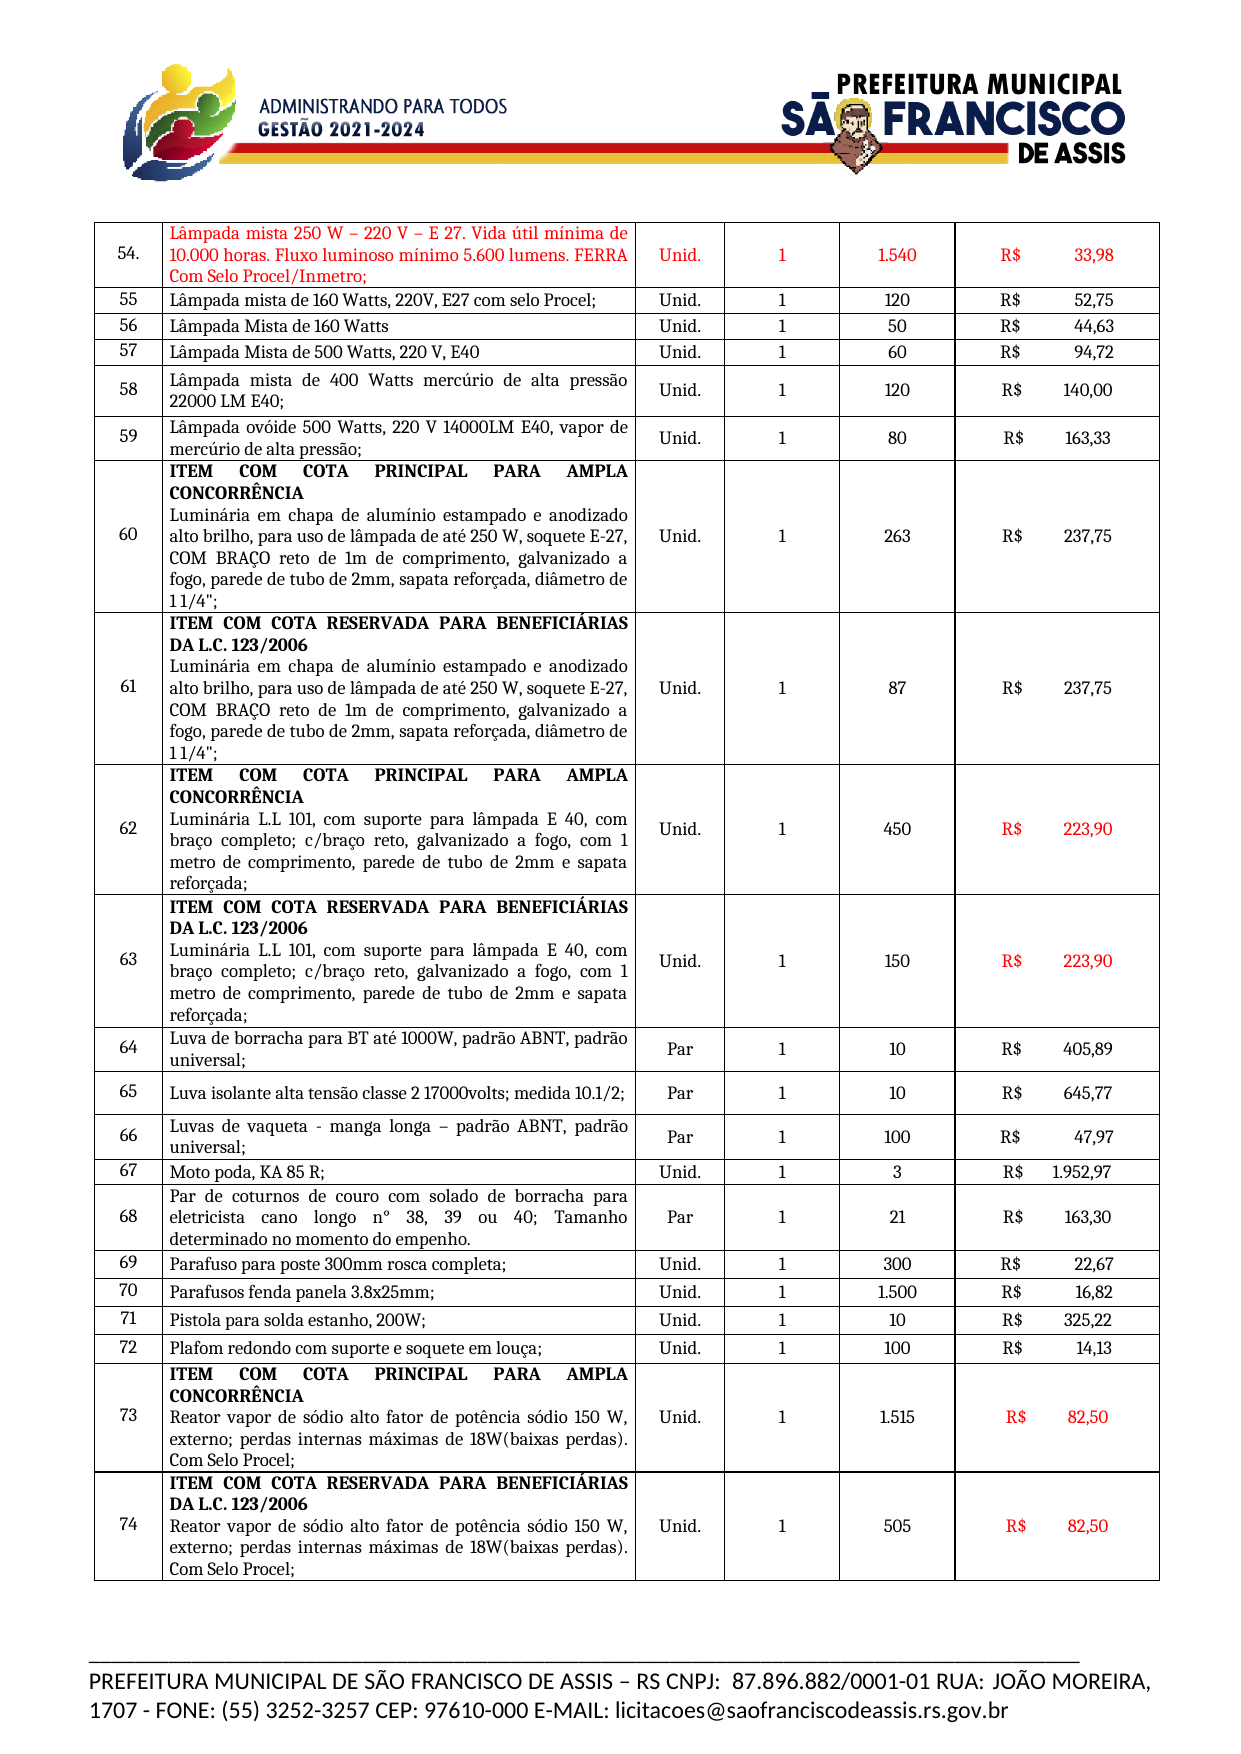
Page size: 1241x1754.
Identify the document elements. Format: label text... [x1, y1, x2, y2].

table_cell 1 [725, 1251, 839, 1278]
table_cell Unid. [636, 1251, 724, 1278]
table_cell Unid. [636, 613, 724, 764]
table_cell 1 [725, 1307, 839, 1334]
table_cell R$ 163,30 [956, 1185, 1159, 1250]
table_cell Luva de borracha para BT até 1000W, padrão ABNT, padrão universal; [163, 1028, 635, 1071]
table_cell 1 [725, 314, 839, 339]
table_cell Unid. [636, 314, 724, 339]
table_cell 65 [95, 1072, 162, 1114]
table_cell 59 [95, 417, 162, 460]
table_cell R$ 1.952,97 [956, 1160, 1159, 1184]
table_cell 1 [725, 613, 839, 764]
table_cell Parafusos fenda panela 3.8x25mm; [163, 1279, 635, 1306]
table_cell 69 [95, 1251, 162, 1278]
table_cell R$ 163,33 [956, 417, 1159, 460]
table_cell 71 [95, 1307, 162, 1334]
table_cell 100 [840, 1335, 954, 1362]
table_cell Pistola para solda estanho, 200W; [163, 1307, 635, 1334]
table_cell 57 [95, 340, 162, 365]
table_cell 54. [95, 223, 162, 287]
table_cell R$ 94,72 [956, 340, 1159, 365]
table_cell Luva isolante alta tensão classe 2 17000volts; medida 10.1/2; [163, 1072, 635, 1114]
table_cell 1 [725, 895, 839, 1027]
table_cell 1 [725, 461, 839, 612]
table_cell 120 [840, 366, 954, 416]
table_cell 1 [725, 1279, 839, 1306]
table_cell 87 [840, 613, 954, 764]
table_cell 120 [840, 288, 954, 313]
table_cell R$ 223,90 [956, 895, 1159, 1027]
table_cell R$ 325,22 [956, 1307, 1159, 1334]
table_cell 72 [95, 1335, 162, 1362]
table_cell 1.500 [840, 1279, 954, 1306]
table_cell R$ 82,50 [956, 1364, 1159, 1471]
table_cell 1 [725, 1335, 839, 1362]
table_cell 60 [95, 461, 162, 612]
table_cell Luvas de vaqueta - manga longa – padrão ABNT, padrão universal; [163, 1115, 635, 1158]
table_cell Unid. [636, 1307, 724, 1334]
table_cell Lâmpada ovóide 500 Watts, 220 V 14000LM E40, vapor de mercúrio de alta pressão; [163, 417, 635, 460]
table_cell 10 [840, 1028, 954, 1071]
table_cell 1 [725, 1115, 839, 1158]
table_cell R$ 140,00 [956, 366, 1159, 416]
table_cell ITEM COM COTA PRINCIPAL PARA AMPLA CONCORRÊNCIA Luminária em chapa de alumínio estampado e anodizado alto brilho, para uso de lâmpada de até 250 W, soquete E-27, COM BRAÇO reto de 1m de comprimento, galvanizado a fogo, parede de tubo de 2mm, sapata reforçada, diâmetro de 1 1/4"; [163, 461, 635, 612]
table_cell Moto poda, KA 85 R; [163, 1160, 635, 1184]
table_cell R$ 223,90 [956, 765, 1159, 894]
table_cell 74 [95, 1473, 162, 1580]
table_cell 21 [840, 1185, 954, 1250]
table_cell 61 [95, 613, 162, 764]
table_cell R$ 22,67 [956, 1251, 1159, 1278]
table_cell 1 [725, 765, 839, 894]
table_cell 73 [95, 1364, 162, 1471]
table_cell Plafom redondo com suporte e soquete em louça; [163, 1335, 635, 1362]
table_cell Par [636, 1028, 724, 1071]
table_cell Lâmpada mista de 400 Watts mercúrio de alta pressão 22000 LM E40; [163, 366, 635, 416]
table_cell ITEM COM COTA RESERVADA PARA BENEFICIÁRIAS DA L.C. 123/2006 Luminária L.L 101, com suporte para lâmpada E 40, com braço completo; c/braço reto, galvanizado a fogo, com 1 metro de comprimento, parede de tubo de 2mm e sapata reforçada; [163, 895, 635, 1027]
table_cell 66 [95, 1115, 162, 1158]
table_cell 62 [95, 765, 162, 894]
table_cell 64 [95, 1028, 162, 1071]
table_cell 80 [840, 417, 954, 460]
table_cell 67 [95, 1160, 162, 1184]
table_cell Unid. [636, 765, 724, 894]
table_cell Unid. [636, 223, 724, 287]
table_cell R$ 237,75 [956, 461, 1159, 612]
table_cell 150 [840, 895, 954, 1027]
table_cell R$ 33,98 [956, 223, 1159, 287]
table_cell Unid. [636, 1160, 724, 1184]
table_cell R$ 16,82 [956, 1279, 1159, 1306]
table_cell 10 [840, 1072, 954, 1114]
table_cell 1 [725, 1160, 839, 1184]
table_cell R$ 47,97 [956, 1115, 1159, 1158]
table_cell Lâmpada mista de 160 Watts, 220V, E27 com selo Procel; [163, 288, 635, 313]
table_cell 1 [725, 1072, 839, 1114]
table_cell Lâmpada mista 250 W – 220 V – E 27. Vida útil mínima de 10.000 horas. Fluxo luminoso mínimo 5.600 lumens. FERRA Com Selo Procel/Inmetro; [163, 223, 635, 287]
table_cell 1 [725, 1473, 839, 1580]
table_cell 1 [725, 1185, 839, 1250]
table_cell 56 [95, 314, 162, 339]
table_cell Unid. [636, 417, 724, 460]
table_cell 1.515 [840, 1364, 954, 1471]
table_cell 70 [95, 1279, 162, 1306]
table_cell ITEM COM COTA RESERVADA PARA BENEFICIÁRIAS DA L.C. 123/2006 Reator vapor de sódio alto fator de potência sódio 150 W, externo; perdas internas máximas de 18W(baixas perdas). Com Selo Procel; [163, 1473, 635, 1580]
table_cell Unid. [636, 895, 724, 1027]
table_cell 50 [840, 314, 954, 339]
table_cell Unid. [636, 1279, 724, 1306]
table_cell Unid. [636, 1364, 724, 1471]
table_cell ITEM COM COTA PRINCIPAL PARA AMPLA CONCORRÊNCIA Luminária L.L 101, com suporte para lâmpada E 40, com braço completo; c/braço reto, galvanizado a fogo, com 1 metro de comprimento, parede de tubo de 2mm e sapata reforçada; [163, 765, 635, 894]
table_cell 1 [725, 223, 839, 287]
table_cell 10 [840, 1307, 954, 1334]
table_cell Unid. [636, 366, 724, 416]
table_cell Par de coturnos de couro com solado de borracha para eletricista cano longo n° 38, 39 ou 40; Tamanho determinado no momento do empenho. [163, 1185, 635, 1250]
table_cell 300 [840, 1251, 954, 1278]
table_cell 1 [725, 1364, 839, 1471]
table_cell 68 [95, 1185, 162, 1250]
table_cell 100 [840, 1115, 954, 1158]
table_cell Unid. [636, 288, 724, 313]
table_cell Par [636, 1072, 724, 1114]
table_cell 63 [95, 895, 162, 1027]
table_cell Lâmpada Mista de 500 Watts, 220 V, E40 [163, 340, 635, 365]
table_cell R$ 52,75 [956, 288, 1159, 313]
table_cell Unid. [636, 461, 724, 612]
table_cell Parafuso para poste 300mm rosca completa; [163, 1251, 635, 1278]
table_cell 3 [840, 1160, 954, 1184]
table_cell 1 [725, 1028, 839, 1071]
table_cell R$ 14,13 [956, 1335, 1159, 1362]
table_cell 1 [725, 288, 839, 313]
table_cell 58 [95, 366, 162, 416]
table_cell 1 [725, 366, 839, 416]
table_cell 505 [840, 1473, 954, 1580]
table_cell 1 [725, 417, 839, 460]
table_cell Unid. [636, 1335, 724, 1362]
table_cell 1 [725, 340, 839, 365]
table_cell Par [636, 1115, 724, 1158]
table_cell Unid. [636, 1473, 724, 1580]
table_cell R$ 645,77 [956, 1072, 1159, 1114]
table_cell Par [636, 1185, 724, 1250]
table_cell R$ 405,89 [956, 1028, 1159, 1071]
table_cell Unid. [636, 340, 724, 365]
table_cell ITEM COM COTA RESERVADA PARA BENEFICIÁRIAS DA L.C. 123/2006 Luminária em chapa de alumínio estampado e anodizado alto brilho, para uso de lâmpada de até 250 W, soquete E-27, COM BRAÇO reto de 1m de comprimento, galvanizado a fogo, parede de tubo de 2mm, sapata reforçada, diâmetro de 1 1/4"; [163, 613, 635, 764]
table_cell ITEM COM COTA PRINCIPAL PARA AMPLA CONCORRÊNCIA Reator vapor de sódio alto fator de potência sódio 150 W, externo; perdas internas máximas de 18W(baixas perdas). Com Selo Procel; [163, 1364, 635, 1471]
table_cell 263 [840, 461, 954, 612]
table_cell R$ 237,75 [956, 613, 1159, 764]
table_cell Lâmpada Mista de 160 Watts [163, 314, 635, 339]
table_cell 450 [840, 765, 954, 894]
table_cell 55 [95, 288, 162, 313]
table_cell R$ 44,63 [956, 314, 1159, 339]
table_cell R$ 82,50 [956, 1473, 1159, 1580]
table_cell 60 [840, 340, 954, 365]
table_cell 1.540 [840, 223, 954, 287]
